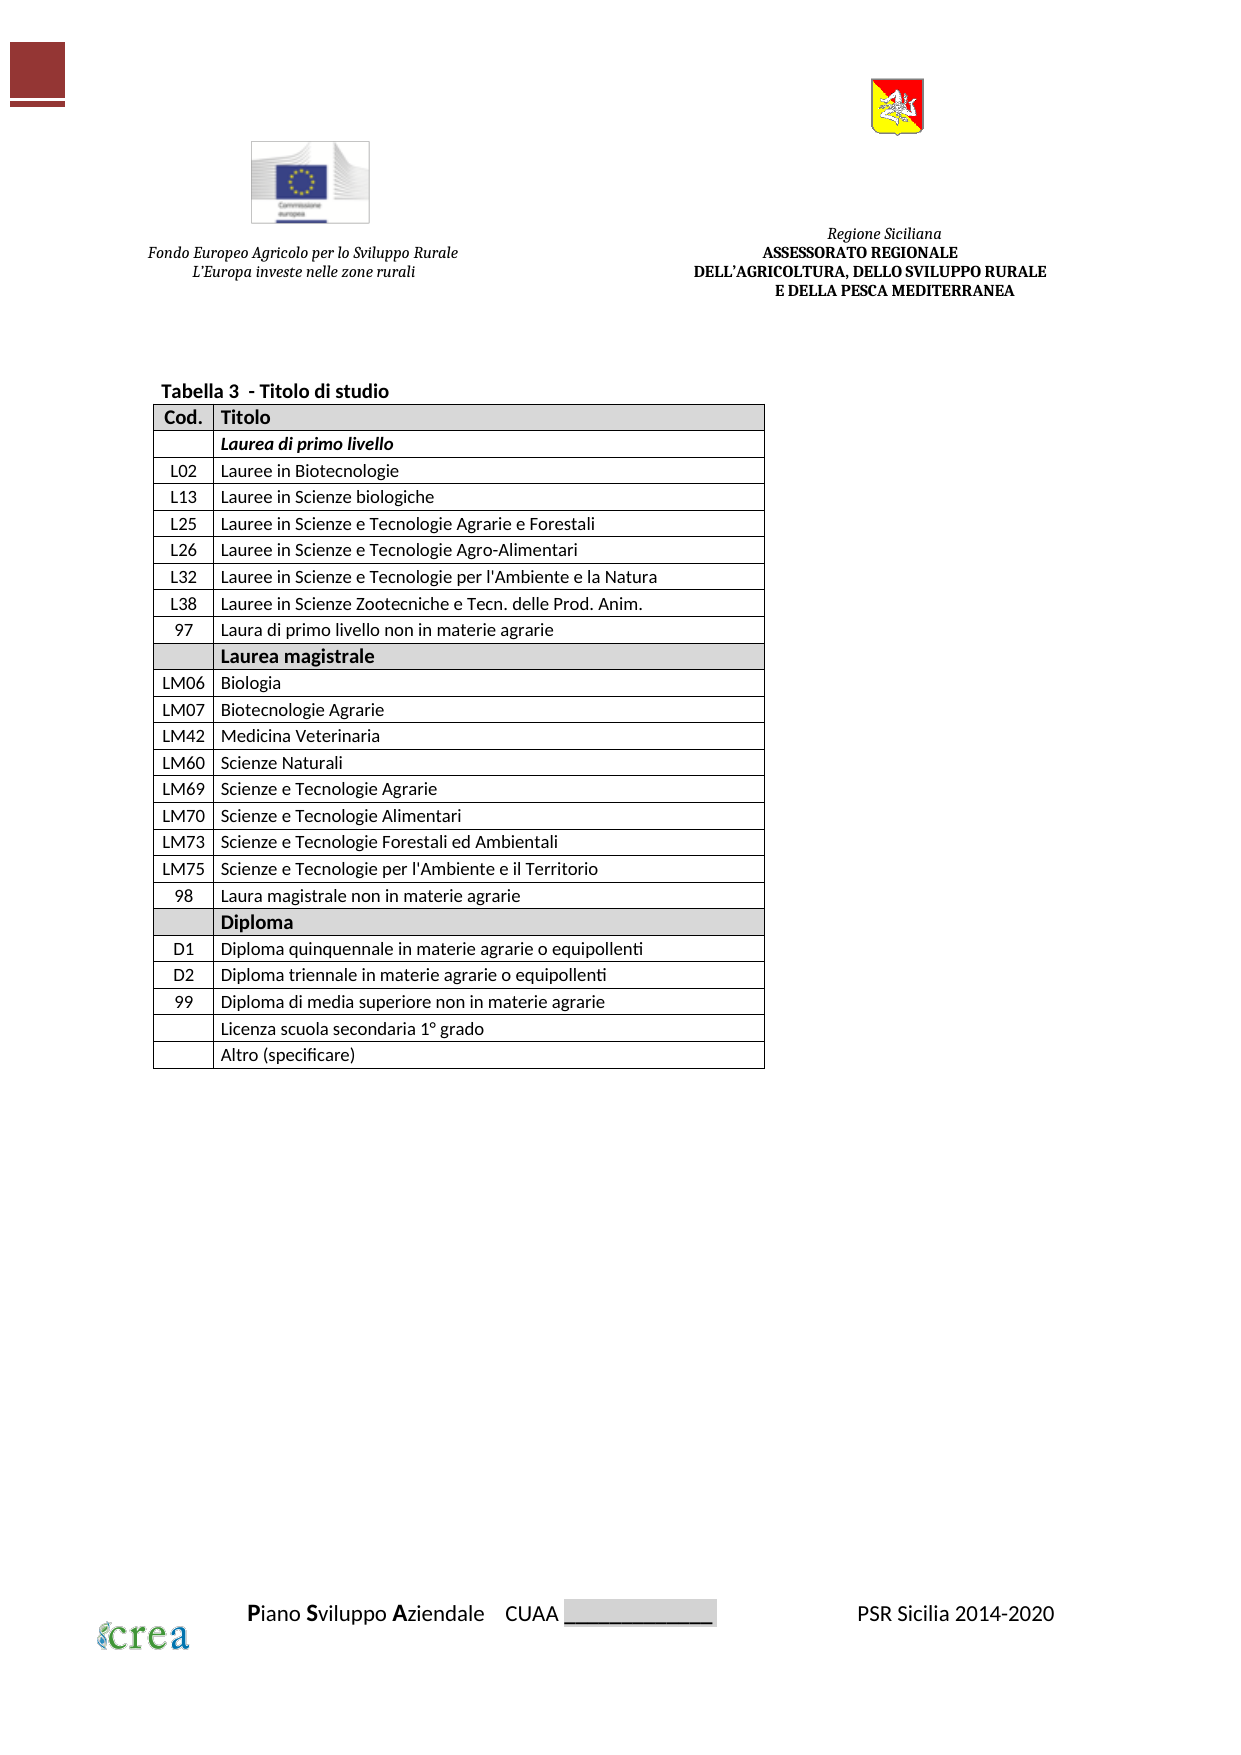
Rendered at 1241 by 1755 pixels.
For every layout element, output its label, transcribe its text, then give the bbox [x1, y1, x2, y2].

table_cell L26 [154, 537, 213, 563]
table_header Tabella 3 - Titolo di studio [154, 377, 764, 403]
table_cell Altro (specificare) [214, 1042, 764, 1067]
table_cell LM60 [154, 750, 213, 775]
table_cell LM42 [154, 723, 213, 749]
table_cell 98 [154, 883, 213, 908]
table_cell [154, 1042, 213, 1067]
table_cell L32 [154, 564, 213, 589]
table_cell Lauree in Scienze e Tecnologie per l'Ambiente e la Natura [214, 564, 764, 589]
table_cell Scienze e Tecnologie Agrarie [214, 776, 764, 802]
table_cell Laura magistrale non in materie agrarie [214, 883, 764, 908]
table_cell [154, 431, 213, 457]
table_cell L02 [154, 458, 213, 483]
table_cell Scienze e Tecnologie Forestali ed Ambientali [214, 830, 764, 855]
table_cell [154, 909, 213, 935]
table_cell L38 [154, 590, 213, 616]
table_cell Lauree in Scienze e Tecnologie Agrarie e Forestali [214, 511, 764, 536]
table_cell Cod. [154, 405, 213, 430]
table_cell Biotecnologie Agrarie [214, 697, 764, 722]
table_cell [154, 644, 213, 669]
table_cell 99 [154, 989, 213, 1014]
table_cell Biologia [214, 670, 764, 696]
table_cell Diploma [214, 909, 764, 935]
table_cell Lauree in Biotecnologie [214, 458, 764, 483]
table_cell Diploma di media superiore non in materie agrarie [214, 989, 764, 1014]
table_cell Laurea magistrale [214, 644, 764, 669]
table_cell Laurea di primo livello [214, 431, 764, 457]
table_cell L13 [154, 484, 213, 510]
table_cell Lauree in Scienze biologiche [214, 484, 764, 510]
table_cell 97 [154, 617, 213, 642]
table_cell LM69 [154, 776, 213, 802]
table_cell Scienze e Tecnologie per l'Ambiente e il Territorio [214, 856, 764, 882]
table_cell Titolo [214, 405, 764, 430]
table_cell LM06 [154, 670, 213, 696]
table_cell Medicina Veterinaria [214, 723, 764, 749]
table_cell LM73 [154, 830, 213, 855]
table_cell L25 [154, 511, 213, 536]
table_cell Lauree in Scienze Zootecniche e Tecn. delle Prod. Anim. [214, 590, 764, 616]
table_cell D1 [154, 936, 213, 961]
table_cell Diploma triennale in materie agrarie o equipollenti [214, 962, 764, 988]
table_cell LM75 [154, 856, 213, 882]
table_cell Scienze Naturali [214, 750, 764, 775]
table_cell D2 [154, 962, 213, 988]
table_cell Scienze e Tecnologie Alimentari [214, 803, 764, 828]
table_cell [154, 1015, 213, 1041]
table_cell Diploma quinquennale in materie agrarie o equipollenti [214, 936, 764, 961]
table_cell LM07 [154, 697, 213, 722]
table_cell Lauree in Scienze e Tecnologie Agro-Alimentari [214, 537, 764, 563]
table_cell Licenza scuola secondaria 1° grado [214, 1015, 764, 1041]
table_cell Laura di primo livello non in materie agrarie [214, 617, 764, 642]
table_cell LM70 [154, 803, 213, 828]
